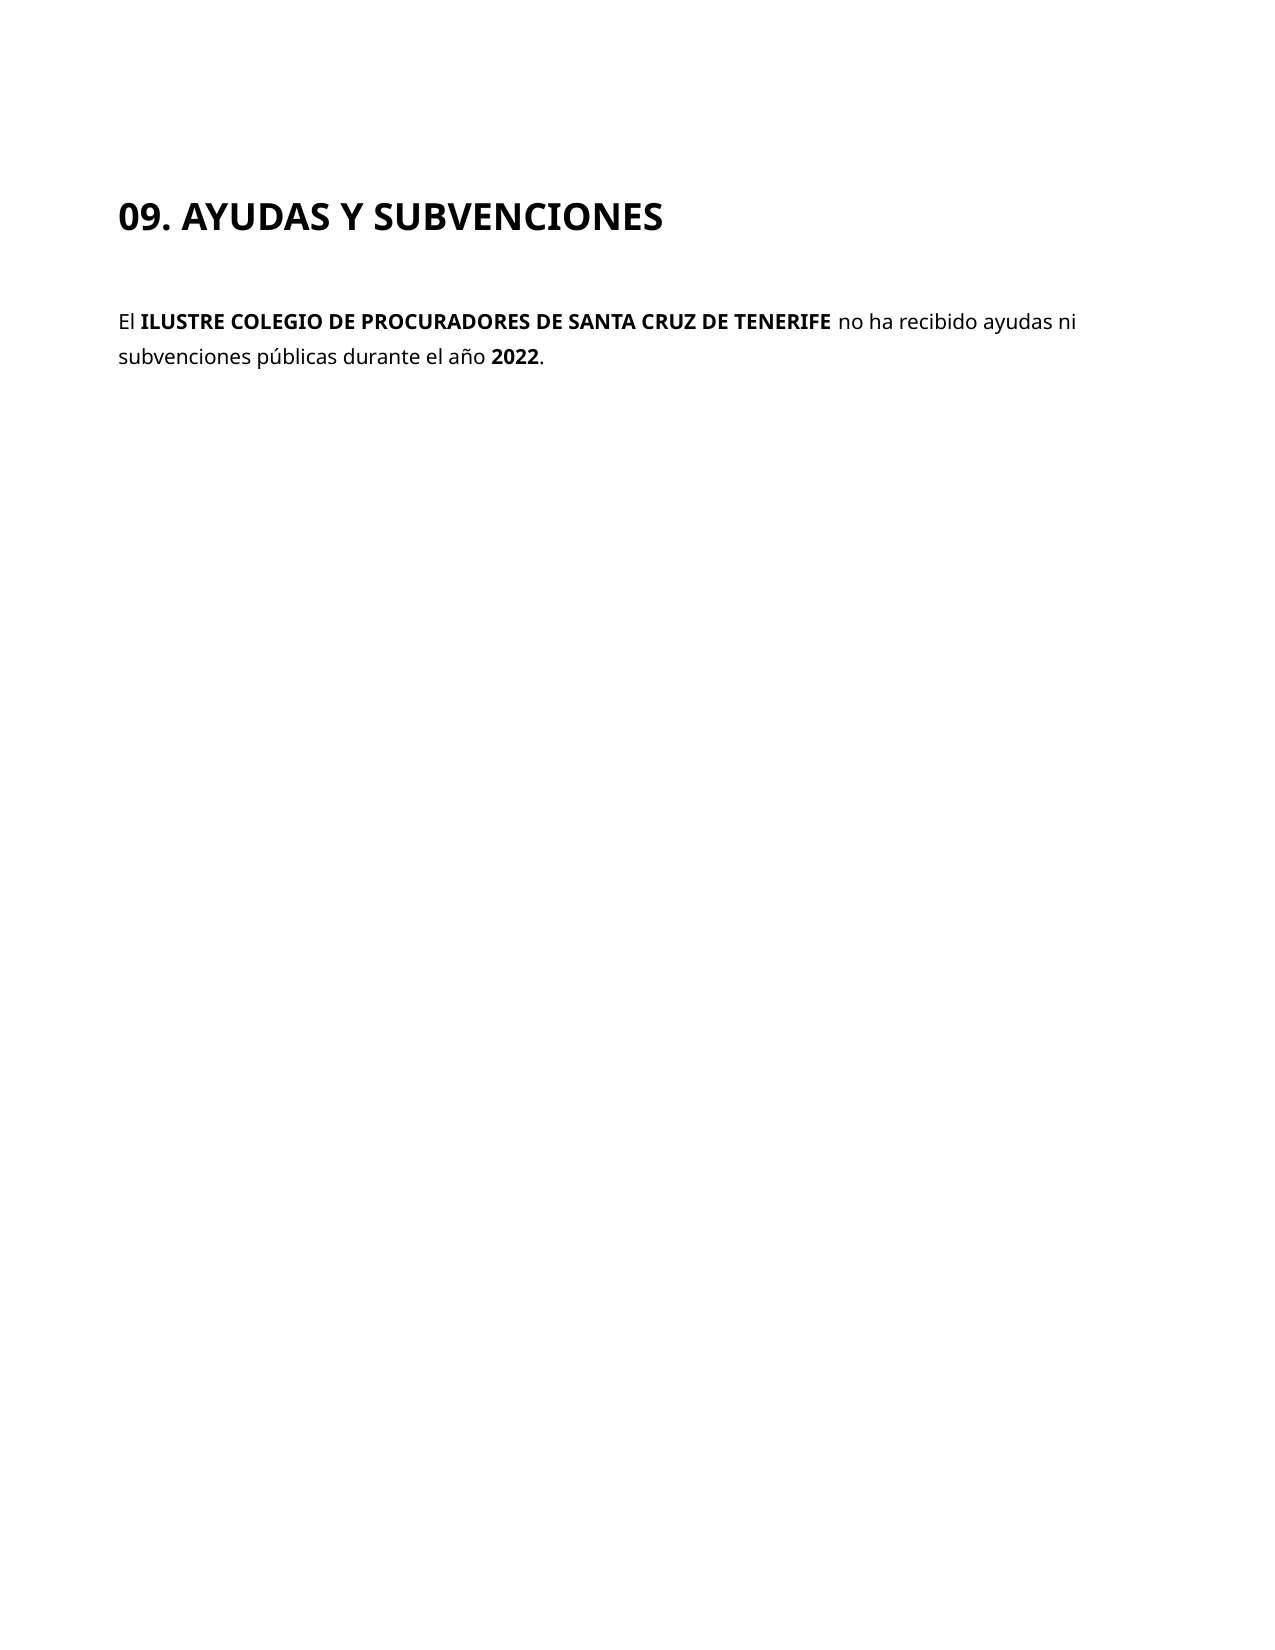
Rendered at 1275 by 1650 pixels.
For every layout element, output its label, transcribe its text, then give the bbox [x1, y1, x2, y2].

text El ILUSTRE COLEGIO DE PROCURADORES DE SANTA CRUZ DE TENERIFE no ha recibido ayudas ni subvenciones públicas durante el año 2022. [118, 303, 1157, 371]
subtitle 09. AYUDAS Y SUBVENCIONES [118, 139, 1157, 241]
